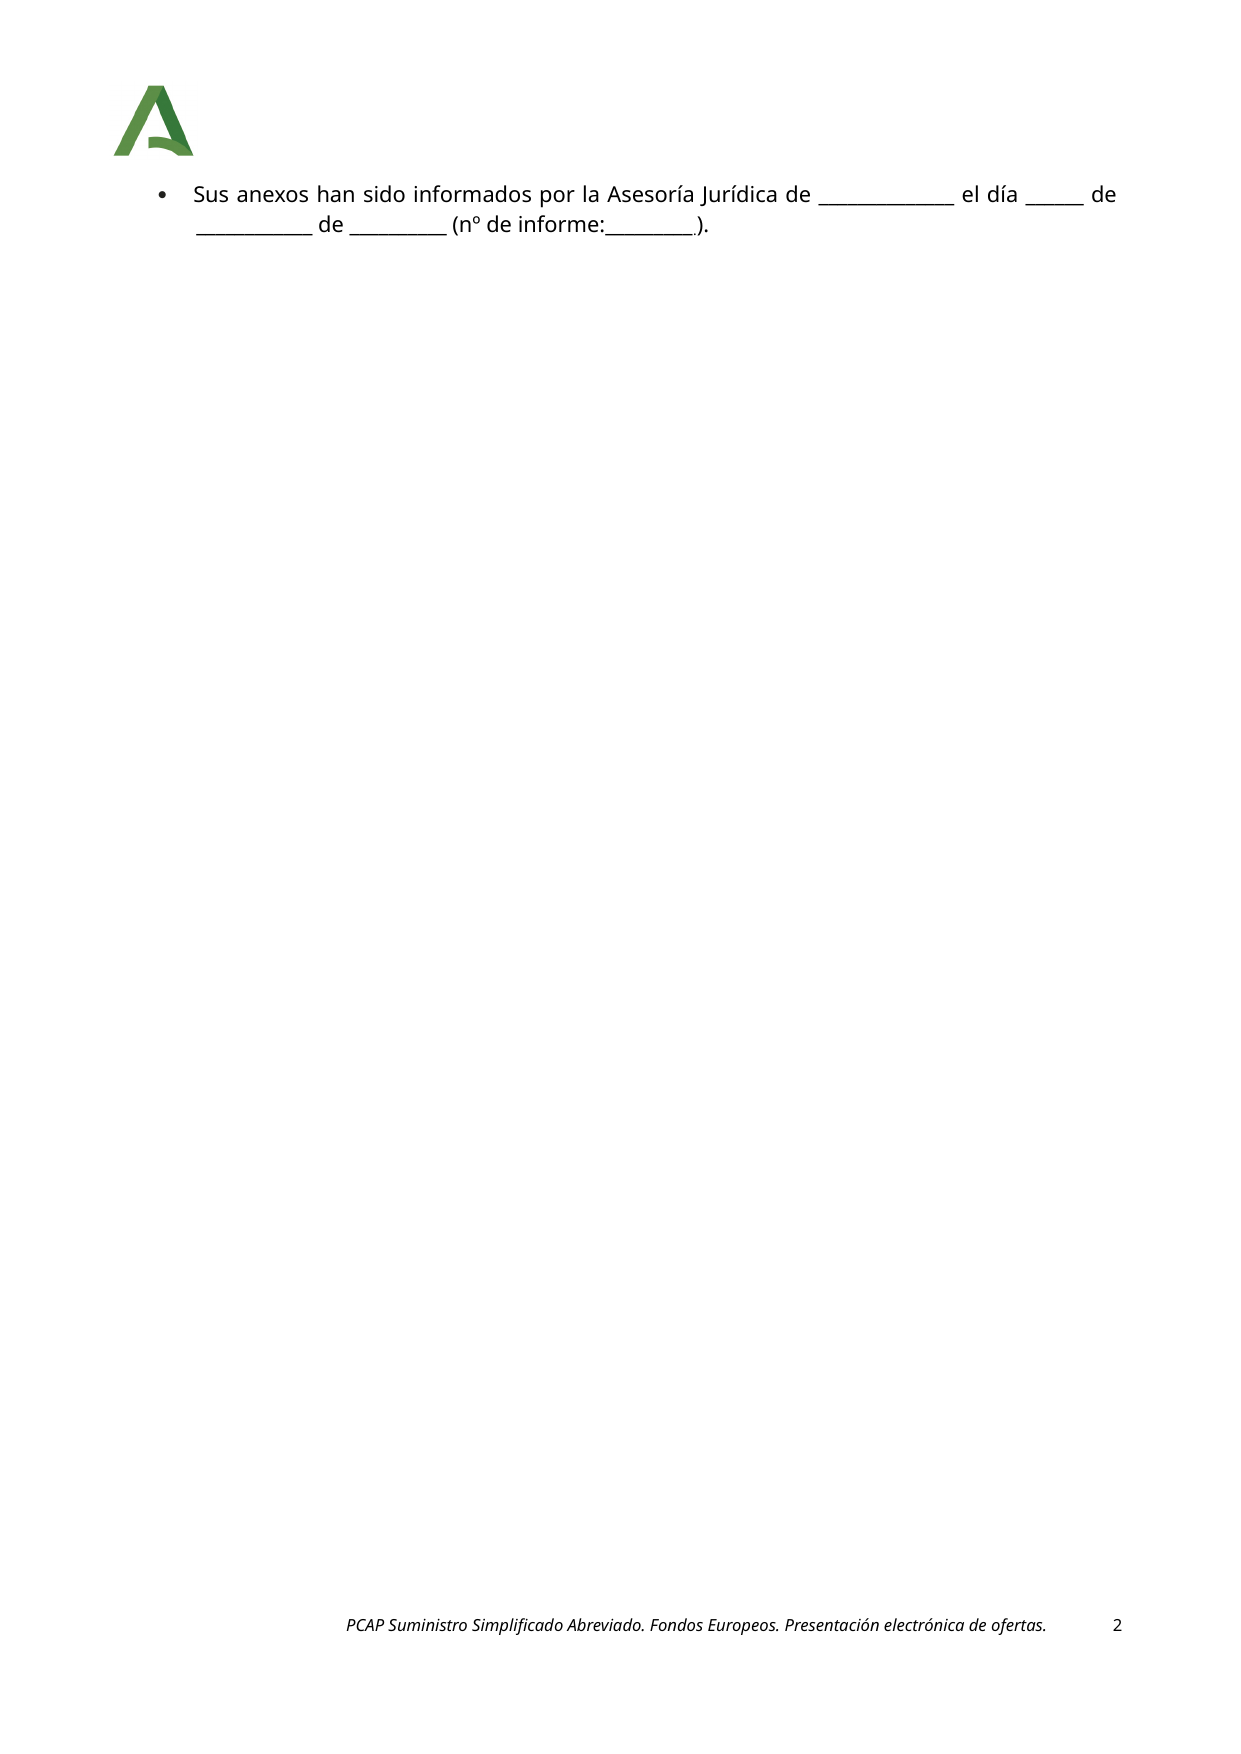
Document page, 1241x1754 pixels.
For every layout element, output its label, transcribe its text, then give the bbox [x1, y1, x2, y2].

list Sus anexos han sido informados por la Asesoría Jurídica de ______________ el día ______ de ____________ de __________ (nº de informe:_________.). [156, 176, 1122, 242]
picture [109, 81, 198, 160]
